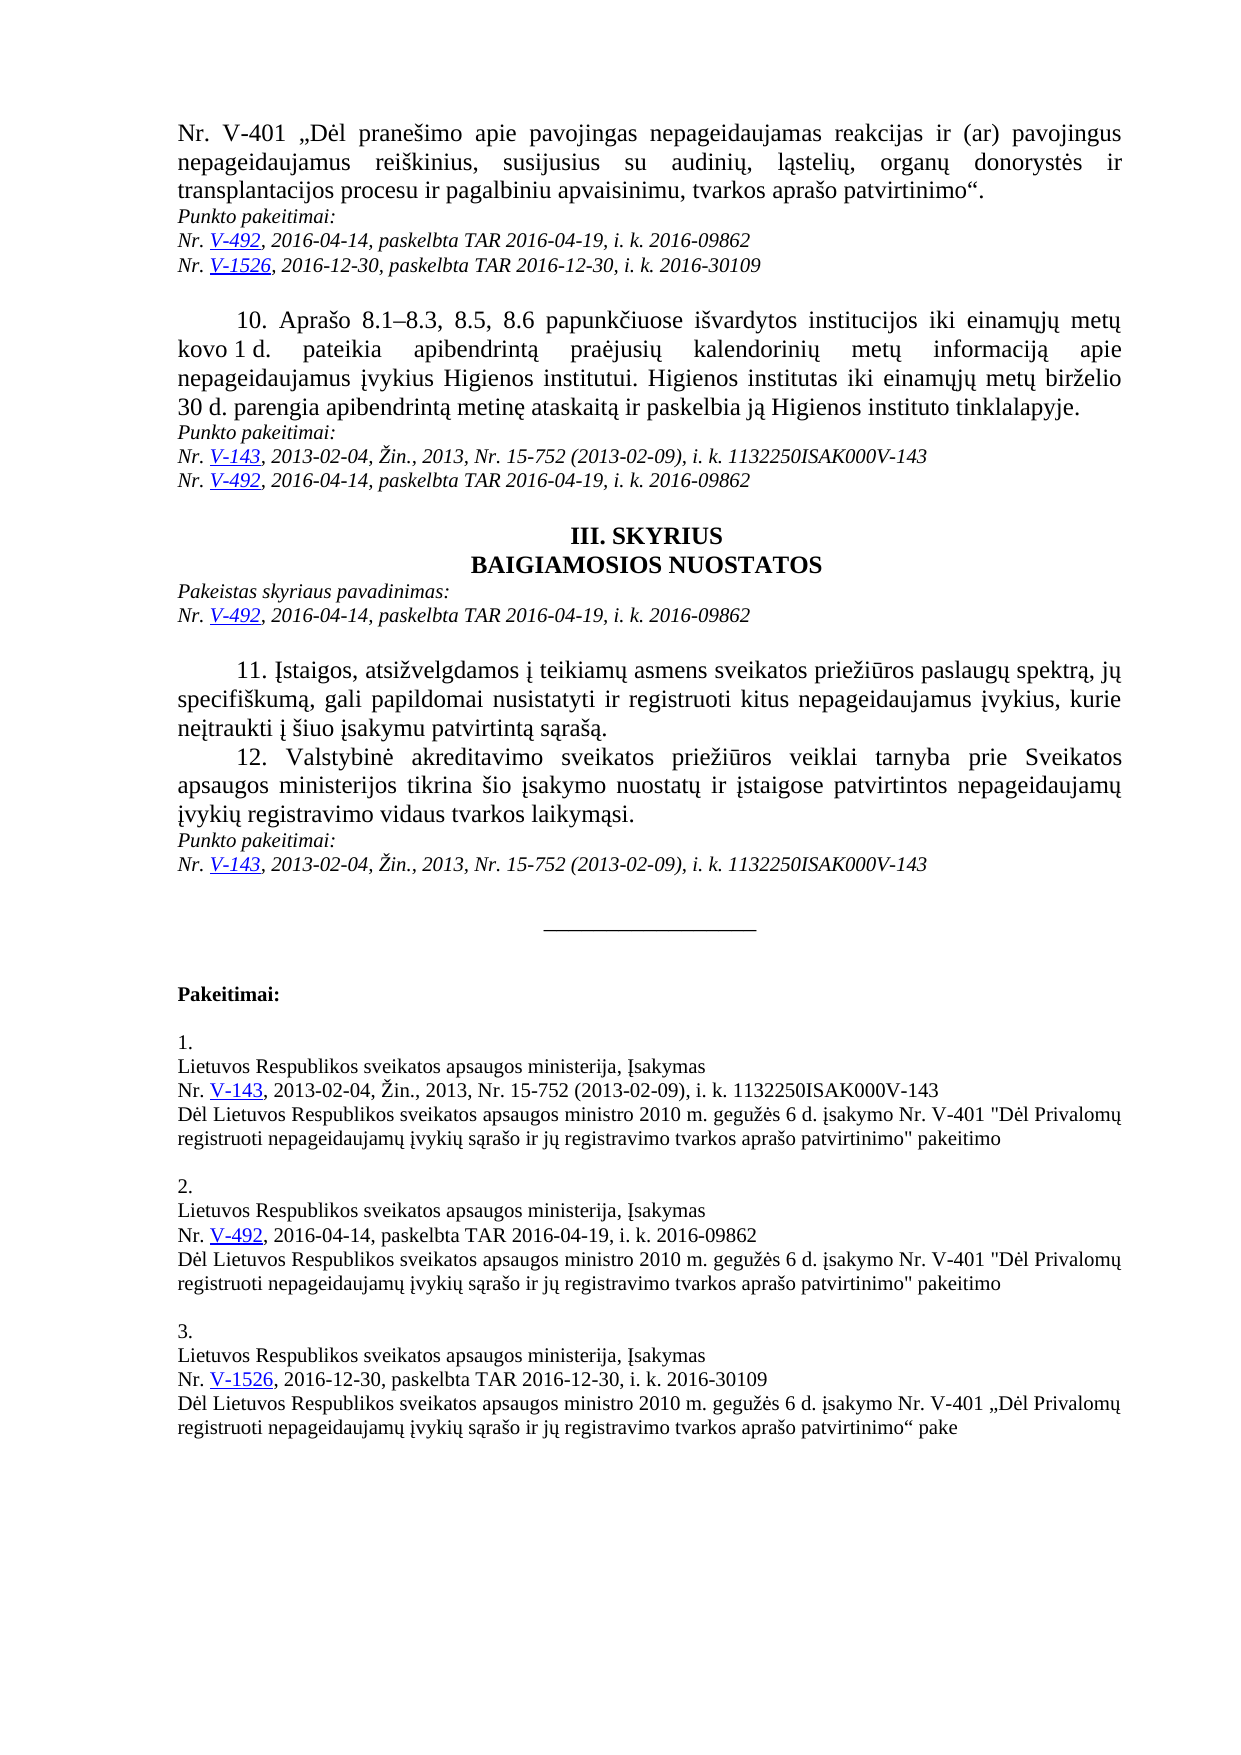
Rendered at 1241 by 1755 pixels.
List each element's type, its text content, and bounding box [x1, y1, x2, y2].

text Nr. V-492, 2016-04-14, paskelbta TAR 2016-04-19, i. k. 2016-09862 [177, 1222, 1122, 1247]
text 11. Įstaigos, atsižvelgdamos į teikiamų asmens sveikatos priežiūros paslaugų spektrą, jų specifiškumą, gali papildomai nusistatyti ir registruoti kitus nepageidaujamus įvykius, kurie neįtraukti į šiuo įsakymu patvirtintą sąrašą. [177, 656, 1122, 742]
text Nr. V-143, 2013-02-04, Žin., 2013, Nr. 15-752 (2013-02-09), i. k. 1132250ISAK000V-143 [177, 852, 1122, 876]
text Punkto pakeitimai: [177, 204, 1122, 228]
text Dėl Lietuvos Respublikos sveikatos apsaugos ministro 2010 m. gegužės 6 d. įsakymo Nr. V-401 „Dėl Privalomų registruoti nepageidaujamų įvykių sąrašo ir jų registravimo tvarkos aprašo patvirtinimo“ pake [177, 1391, 1122, 1439]
text Dėl Lietuvos Respublikos sveikatos apsaugos ministro 2010 m. gegužės 6 d. įsakymo Nr. V-401 "Dėl Privalomų registruoti nepageidaujamų įvykių sąrašo ir jų registravimo tvarkos aprašo patvirtinimo" pakeitimo [177, 1102, 1122, 1150]
text Nr. V-143, 2013-02-04, Žin., 2013, Nr. 15-752 (2013-02-09), i. k. 1132250ISAK000V-143 [177, 444, 1122, 468]
text Punkto pakeitimai: [177, 828, 1122, 852]
text Nr. V-492, 2016-04-14, paskelbta TAR 2016-04-19, i. k. 2016-09862 [177, 603, 1122, 627]
text Nr. V-1526, 2016-12-30, paskelbta TAR 2016-12-30, i. k. 2016-30109 [177, 1367, 1122, 1391]
text Lietuvos Respublikos sveikatos apsaugos ministerija, Įsakymas [177, 1054, 1122, 1078]
text Punkto pakeitimai: [177, 420, 1122, 444]
text 12. Valstybinė akreditavimo sveikatos priežiūros veiklai tarnyba prie Sveikatos apsaugos ministerijos tikrina šio įsakymo nuostatų ir įstaigose patvirtintos nepageidaujamų įvykių registravimo vidaus tvarkos laikymąsi. [177, 742, 1122, 828]
text Nr. V-143, 2013-02-04, Žin., 2013, Nr. 15-752 (2013-02-09), i. k. 1132250ISAK000V-143 [177, 1078, 1122, 1102]
text 2. [177, 1174, 1122, 1198]
text 10. Aprašo 8.1–8.3, 8.5, 8.6 papunkčiuose išvardytos institucijos iki einamųjų metų kovo 1 d. pateikia apibendrintą praėjusių kalendorinių metų informaciją apie nepageidaujamus įvykius Higienos institutui. Higienos institutas iki einamųjų metų birželio 30 d. parengia apibendrintą metinę ataskaitą ir paskelbia ją Higienos instituto tinklalapyje. [177, 305, 1122, 420]
text Lietuvos Respublikos sveikatos apsaugos ministerija, Įsakymas [177, 1343, 1122, 1367]
text Lietuvos Respublikos sveikatos apsaugos ministerija, Įsakymas [177, 1198, 1122, 1222]
text _________________ [177, 905, 1122, 934]
text Pakeistas skyriaus pavadinimas: [177, 579, 1122, 603]
text III. SKYRIUS BAIGIAMOSIOS NUOSTATOS [177, 521, 1122, 579]
text 1. [177, 1030, 1122, 1054]
text Dėl Lietuvos Respublikos sveikatos apsaugos ministro 2010 m. gegužės 6 d. įsakymo Nr. V-401 "Dėl Privalomų registruoti nepageidaujamų įvykių sąrašo ir jų registravimo tvarkos aprašo patvirtinimo" pakeitimo [177, 1247, 1122, 1295]
text Nr. V-1526, 2016-12-30, paskelbta TAR 2016-12-30, i. k. 2016-30109 [177, 252, 1122, 277]
text 3. [177, 1319, 1122, 1343]
text Nr. V-492, 2016-04-14, paskelbta TAR 2016-04-19, i. k. 2016-09862 [177, 468, 1122, 492]
text Nr. V-492, 2016-04-14, paskelbta TAR 2016-04-19, i. k. 2016-09862 [177, 228, 1122, 252]
text Nr. V-401 „Dėl pranešimo apie pavojingas nepageidaujamas reakcijas ir (ar) pavojingus nepageidaujamus reiškinius, susijusius su audinių, ląstelių, organų donorystės ir transplantacijos procesu ir pagalbiniu apvaisinimu, tvarkos aprašo patvirtinimo“. [177, 118, 1122, 204]
text Pakeitimai: [177, 982, 1122, 1006]
